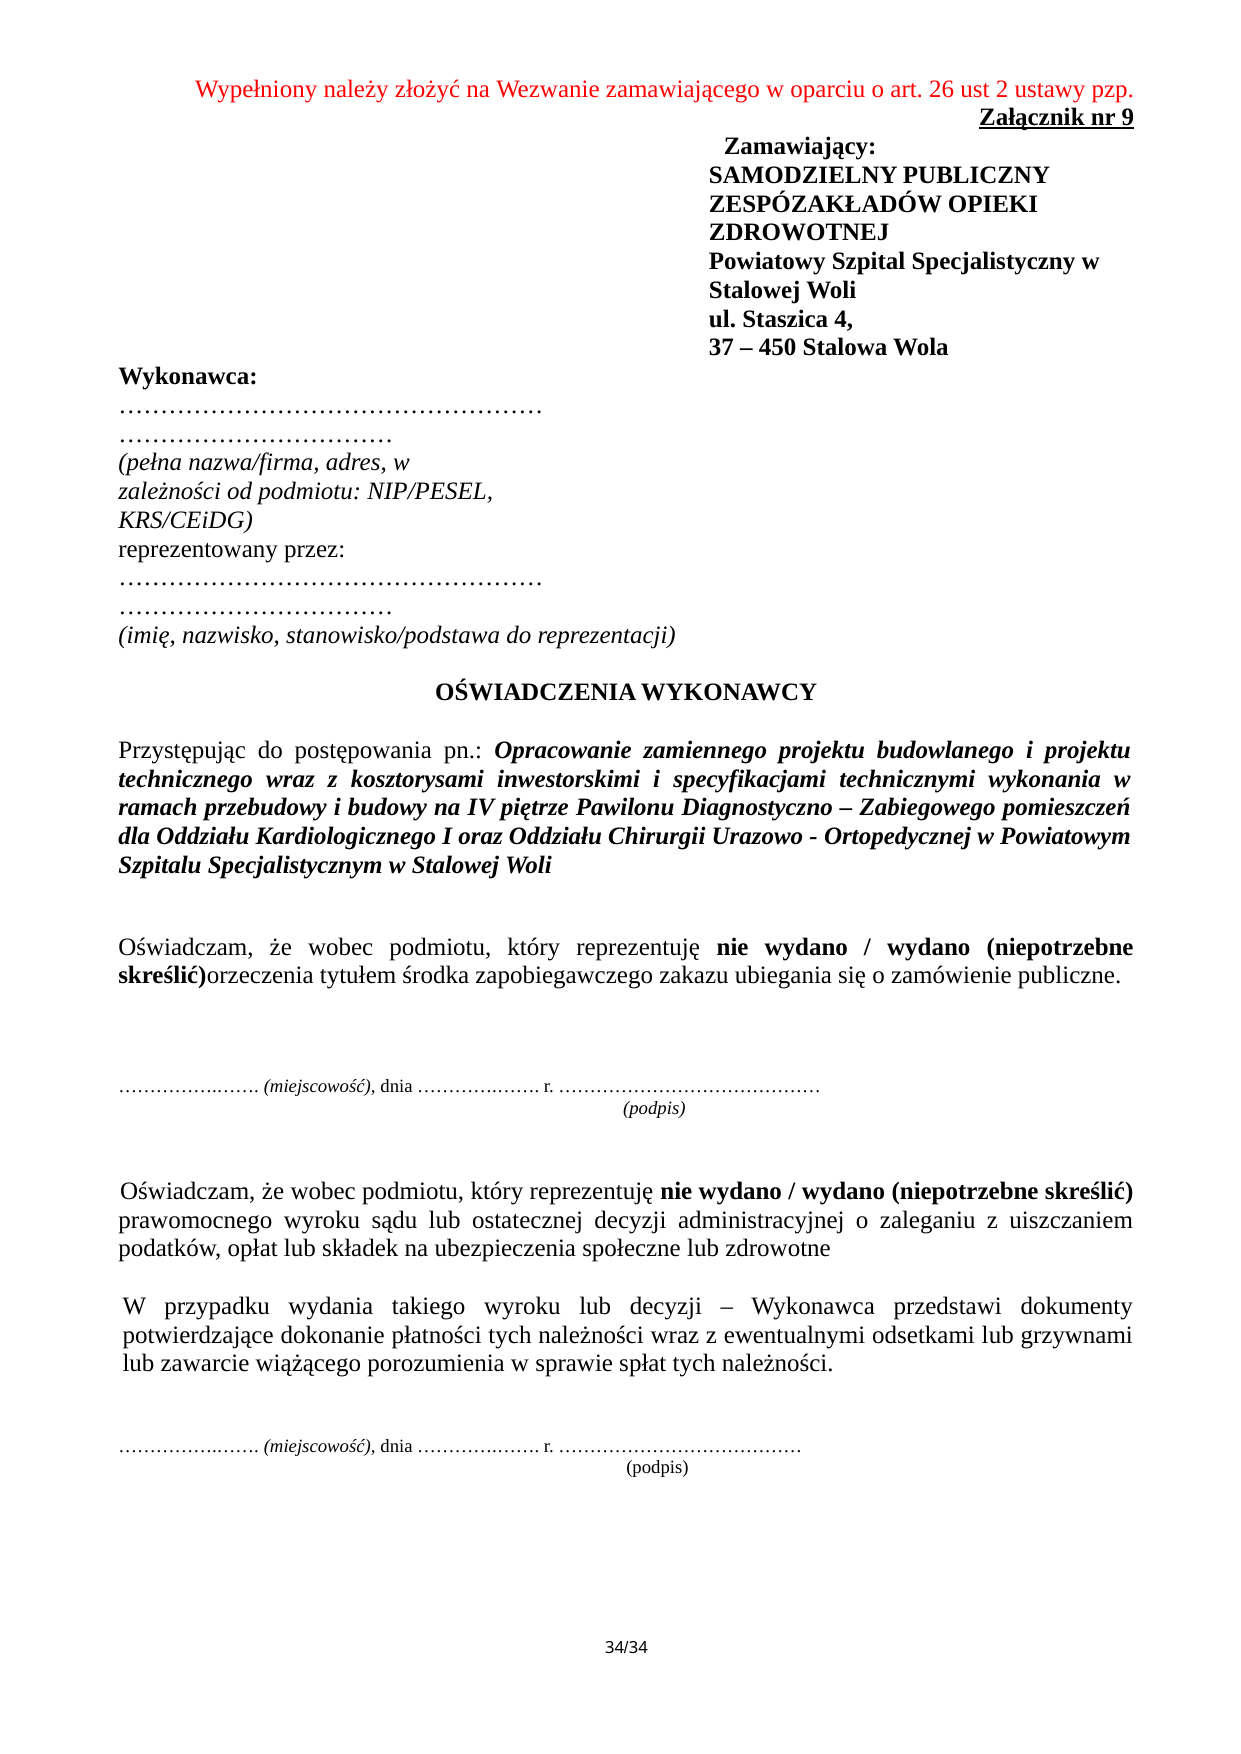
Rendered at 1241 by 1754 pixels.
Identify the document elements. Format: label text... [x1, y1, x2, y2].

text Oświadczam, że wobec podmiotu, który reprezentuję nie wydano / wydano (niepotrzebne skreślić) prawomocnego wyroku sądu lub ostatecznej decyzji administracyjnej o zaleganiu z uiszczaniem podatków, opłat lub składek na ubezpieczenia społeczne lub zdrowotne [118, 1176, 1134, 1262]
text (podpis) [623, 1097, 1134, 1118]
text Oświadczam, że wobec podmiotu, który reprezentuję nie wydano / wydano (niepotrzebne skreślić)orzeczenia tytułem środka zapobiegawczego zakazu ubiegania się o zamówienie publiczne. [118, 932, 1134, 989]
text SAMODZIELNY PUBLICZNY ZESPÓZAKŁADÓW OPIEKI ZDROWOTNEJ [709, 160, 1134, 246]
text (imię, nazwisko, stanowisko/podstawa do reprezentacji) [118, 620, 1134, 649]
text ul. Staszica 4, [709, 304, 1134, 332]
text …………………………………………… [118, 562, 1134, 591]
text 37 – 450 Stalowa Wola [709, 332, 1134, 361]
text Powiatowy Szpital Specjalistyczny w Stalowej Woli [709, 246, 1134, 304]
text …………………………… [118, 419, 1134, 447]
text reprezentowany przez: [118, 534, 1134, 562]
text Wykonawca: [118, 361, 1134, 390]
text (podpis) [626, 1456, 1134, 1478]
text Załącznik nr 9 [118, 102, 1134, 131]
text Zamawiający: [723, 131, 1134, 160]
text W przypadku wydania takiego wyroku lub decyzji – Wykonawca przedstawi dokumenty potwierdzające dokonanie płatności tych należności wraz z ewentualnymi odsetkami lub grzywnami lub zawarcie wiążącego porozumienia w sprawie spłat tych należności. [122, 1291, 1134, 1377]
text Przystępując do postępowania pn.: Opracowanie zamiennego projektu budowlanego i projektu technicznego wraz z kosztorysami inwestorskimi i specyfikacjami technicznymi wykonania w ramach przebudowy i budowy na IV piętrze Pawilonu Diagnostyczno – Zabiegowego pomieszczeń dla Oddziału Kardiologicznego I oraz Oddziału Chirurgii Urazowo - Ortopedycznej w Powiatowym Szpitalu Specjalistycznym w Stalowej Woli [118, 735, 1134, 879]
text KRS/CEiDG) [118, 505, 1134, 534]
text zależności od podmiotu: NIP/PESEL, [118, 476, 1134, 505]
text …………………………………………… [118, 390, 1134, 419]
text (pełna nazwa/firma, adres, w [118, 447, 1134, 476]
text …………….……. (miejscowość), dnia ………….……. r. ………………………………… [118, 1435, 1134, 1456]
text Wypełniony należy złożyć na Wezwanie zamawiającego w oparciu o art. 26 ust 2 ustawy pzp. [118, 74, 1134, 102]
text …………….……. (miejscowość), dnia ………….……. r. …………………………………… [118, 1075, 1134, 1097]
text …………………………… [118, 591, 1134, 620]
text OŚWIADCZENIA WYKONAWCY [118, 677, 1134, 706]
